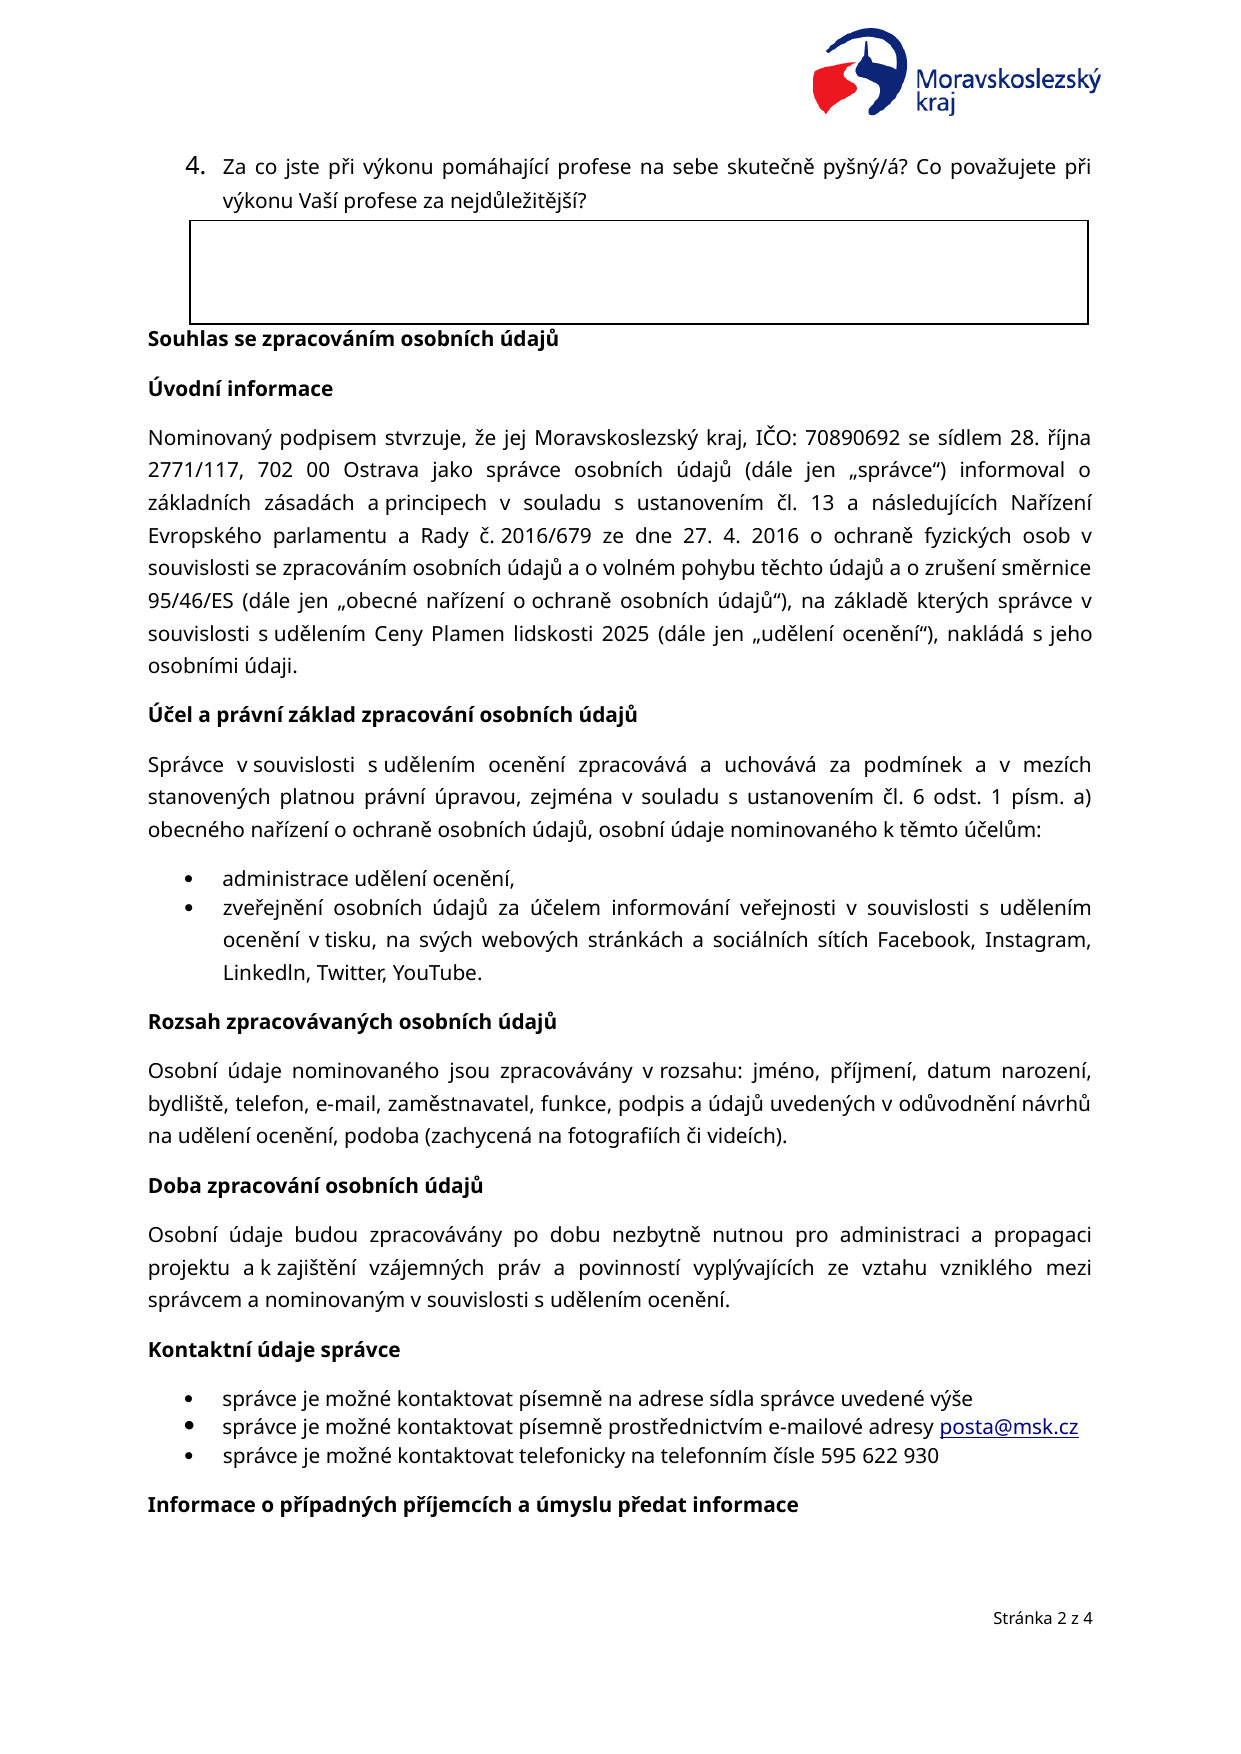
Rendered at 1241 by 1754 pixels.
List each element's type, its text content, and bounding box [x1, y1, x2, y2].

list Za co jste při výkonu pomáhající profese na sebe skutečně pyšný/á? Co považujete při výkonu Vaší profese za nejdůležitější? [185, 148, 1093, 214]
text Kontaktní údaje správce [148, 1335, 1093, 1363]
text Informace o případných příjemcích a úmyslu předat informace [148, 1490, 1093, 1518]
text Účel a právní základ zpracování osobních údajů [148, 701, 1093, 729]
text Úvodní informace [148, 374, 1093, 402]
text Správce v souvislosti s udělením ocenění zpracovává a uchovává za podmínek a v mezích stanovených platnou právní úpravou, zejména v souladu s ustanovením čl. 6 odst. 1 písm. a) obecného nařízení o ochraně osobních údajů, osobní údaje nominovaného k těmto účelům: [148, 750, 1093, 843]
text Doba zpracování osobních údajů [148, 1171, 1093, 1199]
text Osobní údaje nominovaného jsou zpracovávány v rozsahu: jméno, příjmení, datum narození, bydliště, telefon, e-mail, zaměstnavatel, funkce, podpis a údajů uvedených v odůvodnění návrhů na udělení ocenění, podoba (zachycená na fotografiích či videích). [148, 1056, 1093, 1150]
text Rozsah zpracovávaných osobních údajů [148, 1007, 1093, 1036]
list [191, 221, 1087, 323]
list správce je možné kontaktovat písemně prostřednictvím e-mailové adresy posta@msk.cz [185, 1412, 1093, 1441]
list administrace udělení ocenění, [185, 864, 1093, 893]
text Osobní údaje budou zpracovávány po dobu nezbytně nutnou pro administraci a propagaci projektu a k zajištění vzájemných práv a povinností vyplývajících ze vztahu vzniklého mezi správcem a nominovaným v souvislosti s udělením ocenění. [148, 1220, 1093, 1314]
list zveřejnění osobních údajů za účelem informování veřejnosti v souvislosti s udělením ocenění v tisku, na svých webových stránkách a sociálních sítích Facebook, Instagram, Linkedln, Twitter, YouTube. [185, 893, 1093, 986]
text Souhlas se zpracováním osobních údajů [148, 235, 1093, 353]
list správce je možné kontaktovat telefonicky na telefonním čísle 595 622 930 [185, 1441, 1093, 1469]
list správce je možné kontaktovat písemně na adrese sídla správce uvedené výše [185, 1384, 1093, 1412]
text Nominovaný podpisem stvrzuje, že jej Moravskoslezský kraj, IČO: 70890692 se sídlem 28. října 2771/117, 702 00 Ostrava jako správce osobních údajů (dále jen „správce“) informoval o základních zásadách a principech v souladu s ustanovením čl. 13 a následujících Nařízení Evropského parlamentu a Rady č. 2016/679 ze dne 27. 4. 2016 o ochraně fyzických osob v souvislosti se zpracováním osobních údajů a o volném pohybu těchto údajů a o zrušení směrnice 95/46/ES (dále jen „obecné nařízení o ochraně osobních údajů“), na základě kterých správce v souvislosti s udělením Ceny Plamen lidskosti 2025 (dále jen „udělení ocenění“), nakládá s jeho osobními údaji. [148, 423, 1093, 680]
